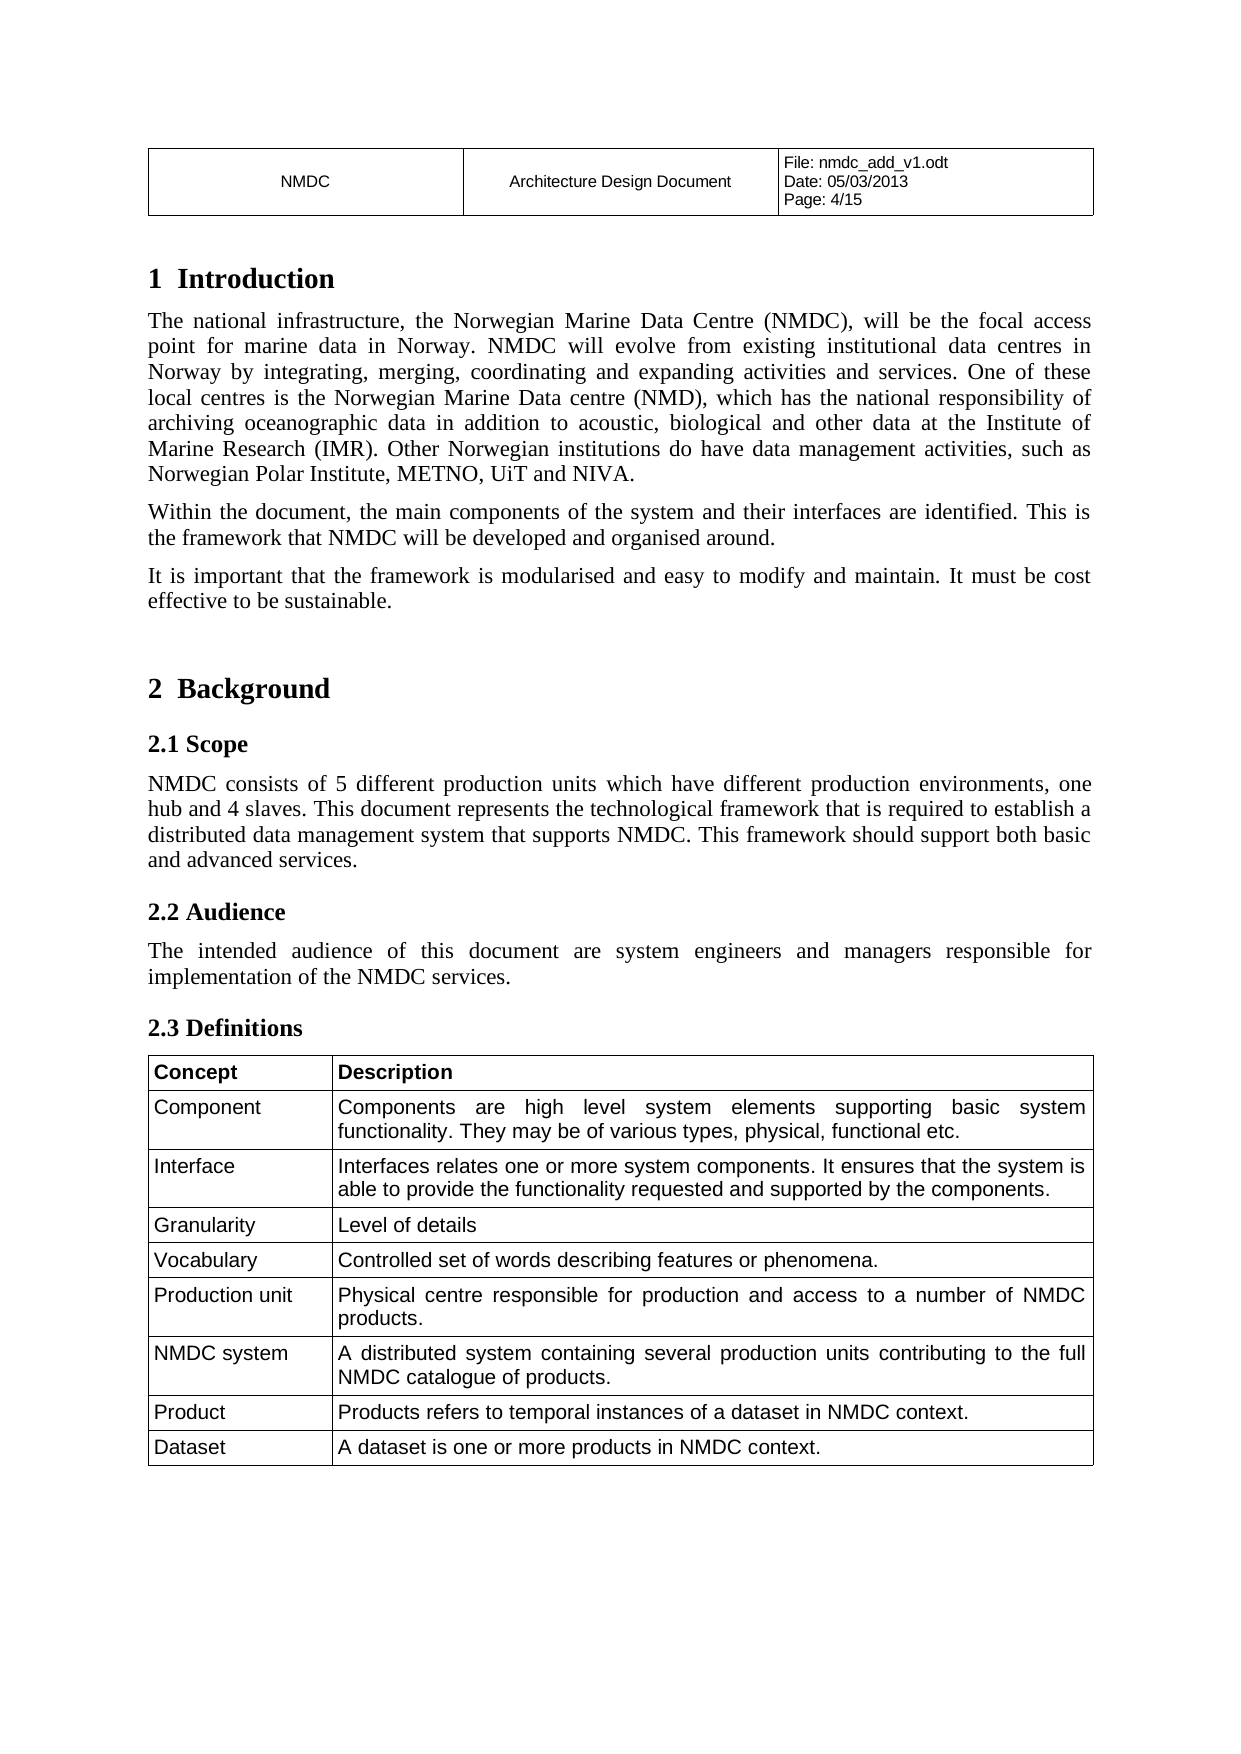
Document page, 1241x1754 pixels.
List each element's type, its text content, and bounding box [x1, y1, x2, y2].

table_cell Products refers to temporal instances of a dataset in NMDC context. [333, 1396, 1093, 1430]
subtitle Background [148, 673, 1093, 705]
text It is important that the framework is modularised and easy to modify and maintain. It must be cost effective to be sustainable. [148, 562, 1093, 613]
subtitle Introduction [148, 263, 1093, 295]
text The national infrastructure, the Norwegian Marine Data Centre (NMDC), will be the focal access point for marine data in Norway. NMDC will evolve from existing institutional data centres in Norway by integrating, merging, coordinating and expanding activities and services. One of these local centres is the Norwegian Marine Data centre (NMD), which has the national responsibility of archiving oceanographic data in addition to acoustic, biological and other data at the Institute of Marine Research (IMR). Other Norwegian institutions do have data management activities, such as Norwegian Polar Institute, METNO, UiT and NIVA. [148, 308, 1093, 486]
text Within the document, the main components of the system and their interfaces are identified. This is the framework that NMDC will be developed and organised around. [148, 499, 1093, 550]
subtitle Definitions [148, 1014, 1093, 1042]
table_cell Components are high level system elements supporting basic system functionality. They may be of various types, physical, functional etc. [333, 1091, 1093, 1149]
table_header Description [333, 1056, 1093, 1090]
table_cell Physical centre responsible for production and access to a number of NMDC products. [333, 1278, 1093, 1336]
text The intended audience of this document are system engineers and managers responsible for implementation of the NMDC services. [148, 938, 1093, 989]
text NMDC consists of 5 different production units which have different production environments, one hub and 4 slaves. This document represents the technological framework that is required to establish a distributed data management system that supports NMDC. This framework should support both basic and advanced services. [148, 771, 1093, 873]
table_cell Dataset [149, 1431, 332, 1465]
table_header Concept [149, 1056, 332, 1090]
table_cell Level of details [333, 1208, 1093, 1242]
table_cell A dataset is one or more products in NMDC context. [333, 1431, 1093, 1465]
table_cell Component [149, 1091, 332, 1149]
table_cell A distributed system containing several production units contributing to the full NMDC catalogue of products. [333, 1337, 1093, 1395]
table_cell Vocabulary [149, 1243, 332, 1277]
table_cell Controlled set of words describing features or phenomena. [333, 1243, 1093, 1277]
subtitle Scope [148, 730, 1093, 758]
table_cell Product [149, 1396, 332, 1430]
table_cell Production unit [149, 1278, 332, 1336]
subtitle Audience [148, 898, 1093, 926]
table_cell Interfaces relates one or more system components. It ensures that the system is able to provide the functionality requested and supported by the components. [333, 1150, 1093, 1207]
table_cell Interface [149, 1150, 332, 1207]
table_cell NMDC system [149, 1337, 332, 1395]
table_cell Granularity [149, 1208, 332, 1242]
